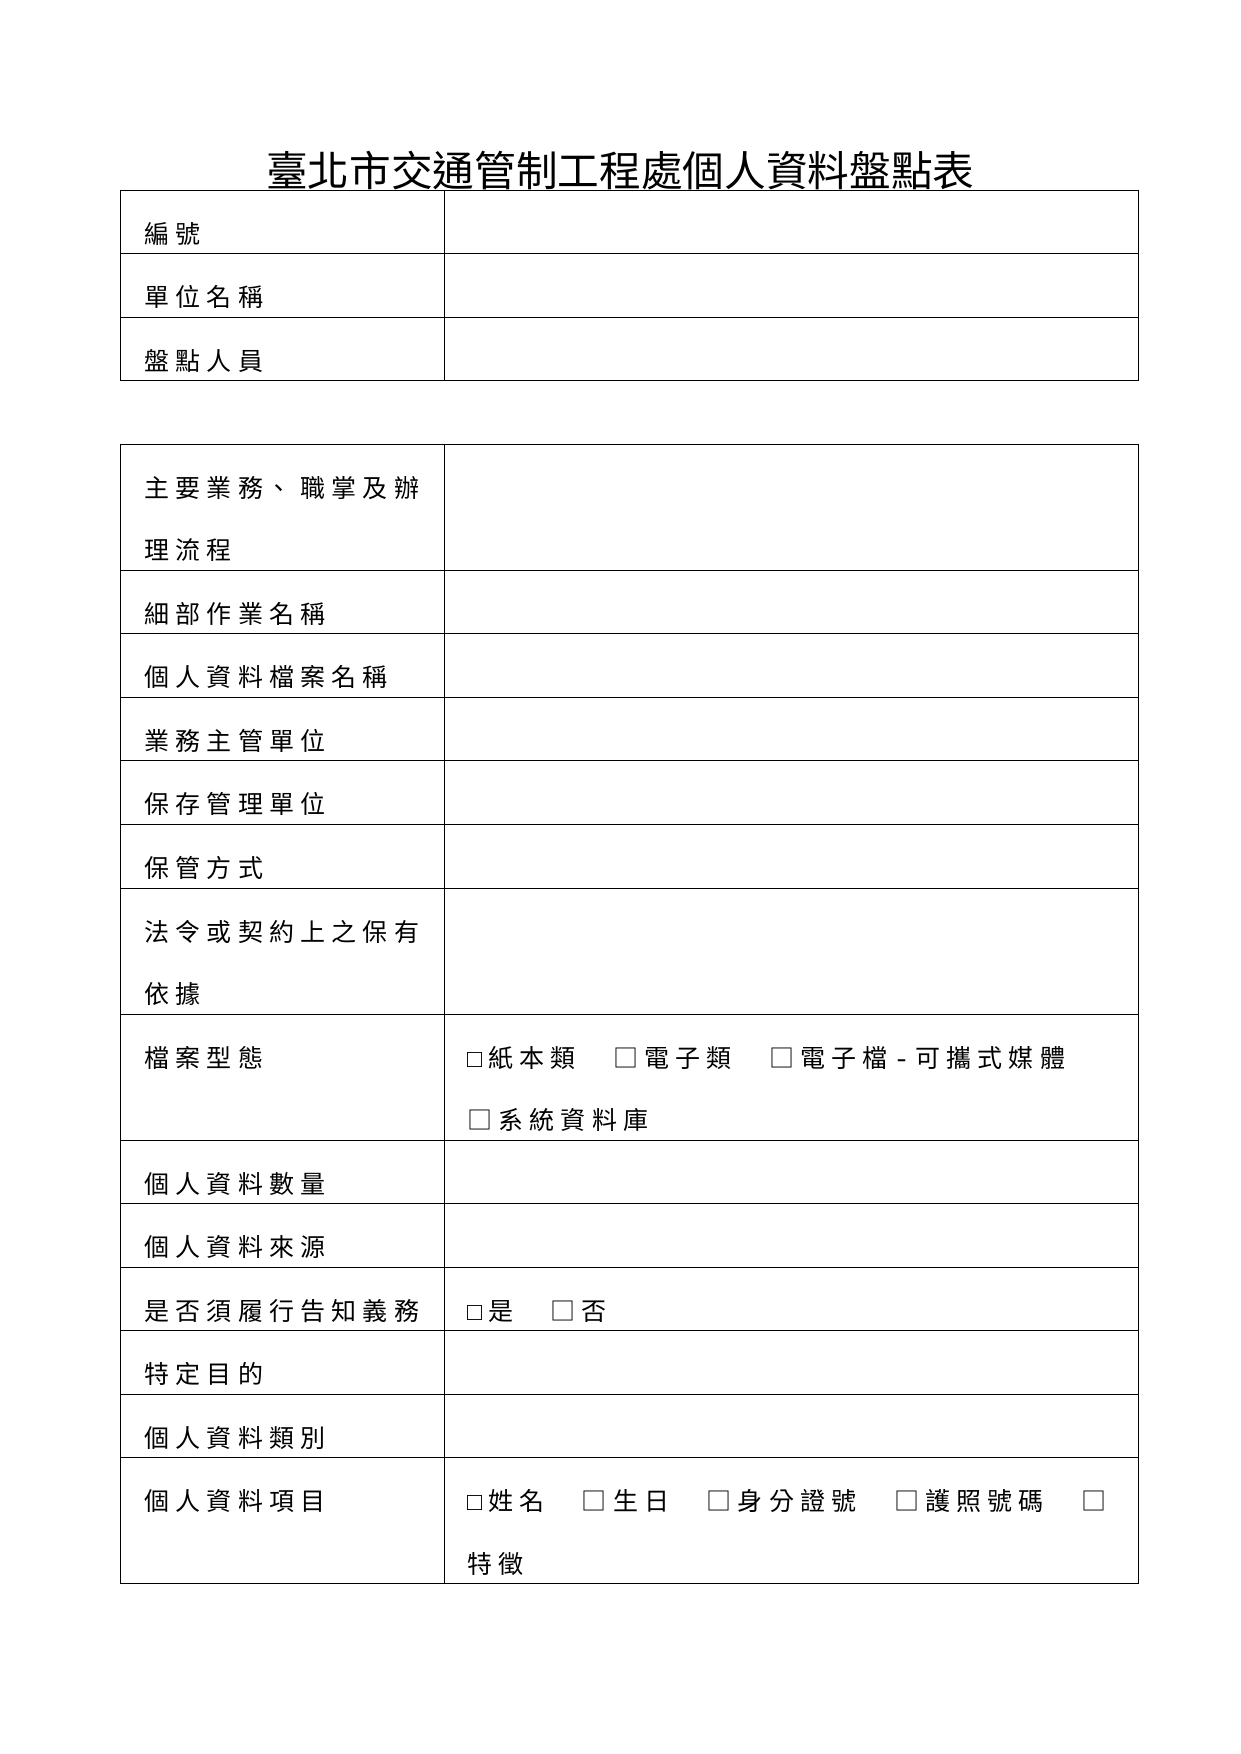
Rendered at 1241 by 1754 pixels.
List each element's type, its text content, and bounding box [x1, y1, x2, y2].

table_cell 特定目的 [121, 1331, 444, 1394]
table_cell 檔案型態 [121, 1015, 444, 1139]
table_cell [445, 761, 1138, 824]
table_cell □是 □否 [445, 1268, 1138, 1330]
table_cell 個人資料類別 [121, 1395, 444, 1457]
table_cell [445, 1141, 1138, 1203]
table_cell 個人資料檔案名稱 [121, 634, 444, 697]
table_cell [445, 318, 1138, 380]
table_cell [445, 1331, 1138, 1394]
table_cell 個人資料數量 [121, 1141, 444, 1203]
table_cell [445, 698, 1138, 760]
table_cell 盤點人員 [121, 318, 444, 380]
table_cell [445, 571, 1138, 633]
table_cell [445, 254, 1138, 317]
table_cell [445, 1204, 1138, 1267]
table_cell 是否須履行告知義務 [121, 1268, 444, 1330]
table_header 編號 [121, 191, 444, 253]
table_cell [445, 825, 1138, 887]
table_cell [445, 1395, 1138, 1457]
table_cell [445, 889, 1138, 1013]
table_cell 個人資料項目 [121, 1458, 444, 1583]
table_cell □姓名 □生日 □身分證號 □護照號碼 □特徵 [445, 1458, 1138, 1583]
table_header [445, 191, 1138, 253]
table_cell 保存管理單位 [121, 761, 444, 824]
table_cell □紙本類 □電子類 □電子檔-可攜式媒體 □系統資料庫 [445, 1015, 1138, 1139]
table_cell 個人資料來源 [121, 1204, 444, 1267]
table_cell [445, 445, 1138, 570]
table_cell 保管方式 [121, 825, 444, 887]
table_cell 業務主管單位 [121, 698, 444, 760]
table_cell 主要業務、職掌及辦理流程 [121, 445, 444, 570]
table_cell [445, 634, 1138, 697]
text 臺北市交通管制工程處個人資料盤點表 [120, 127, 1120, 189]
table_cell 單位名稱 [121, 254, 444, 317]
table_cell 細部作業名稱 [121, 571, 444, 633]
table_cell [120, 381, 1138, 444]
table_cell 法令或契約上之保有依據 [121, 889, 444, 1013]
